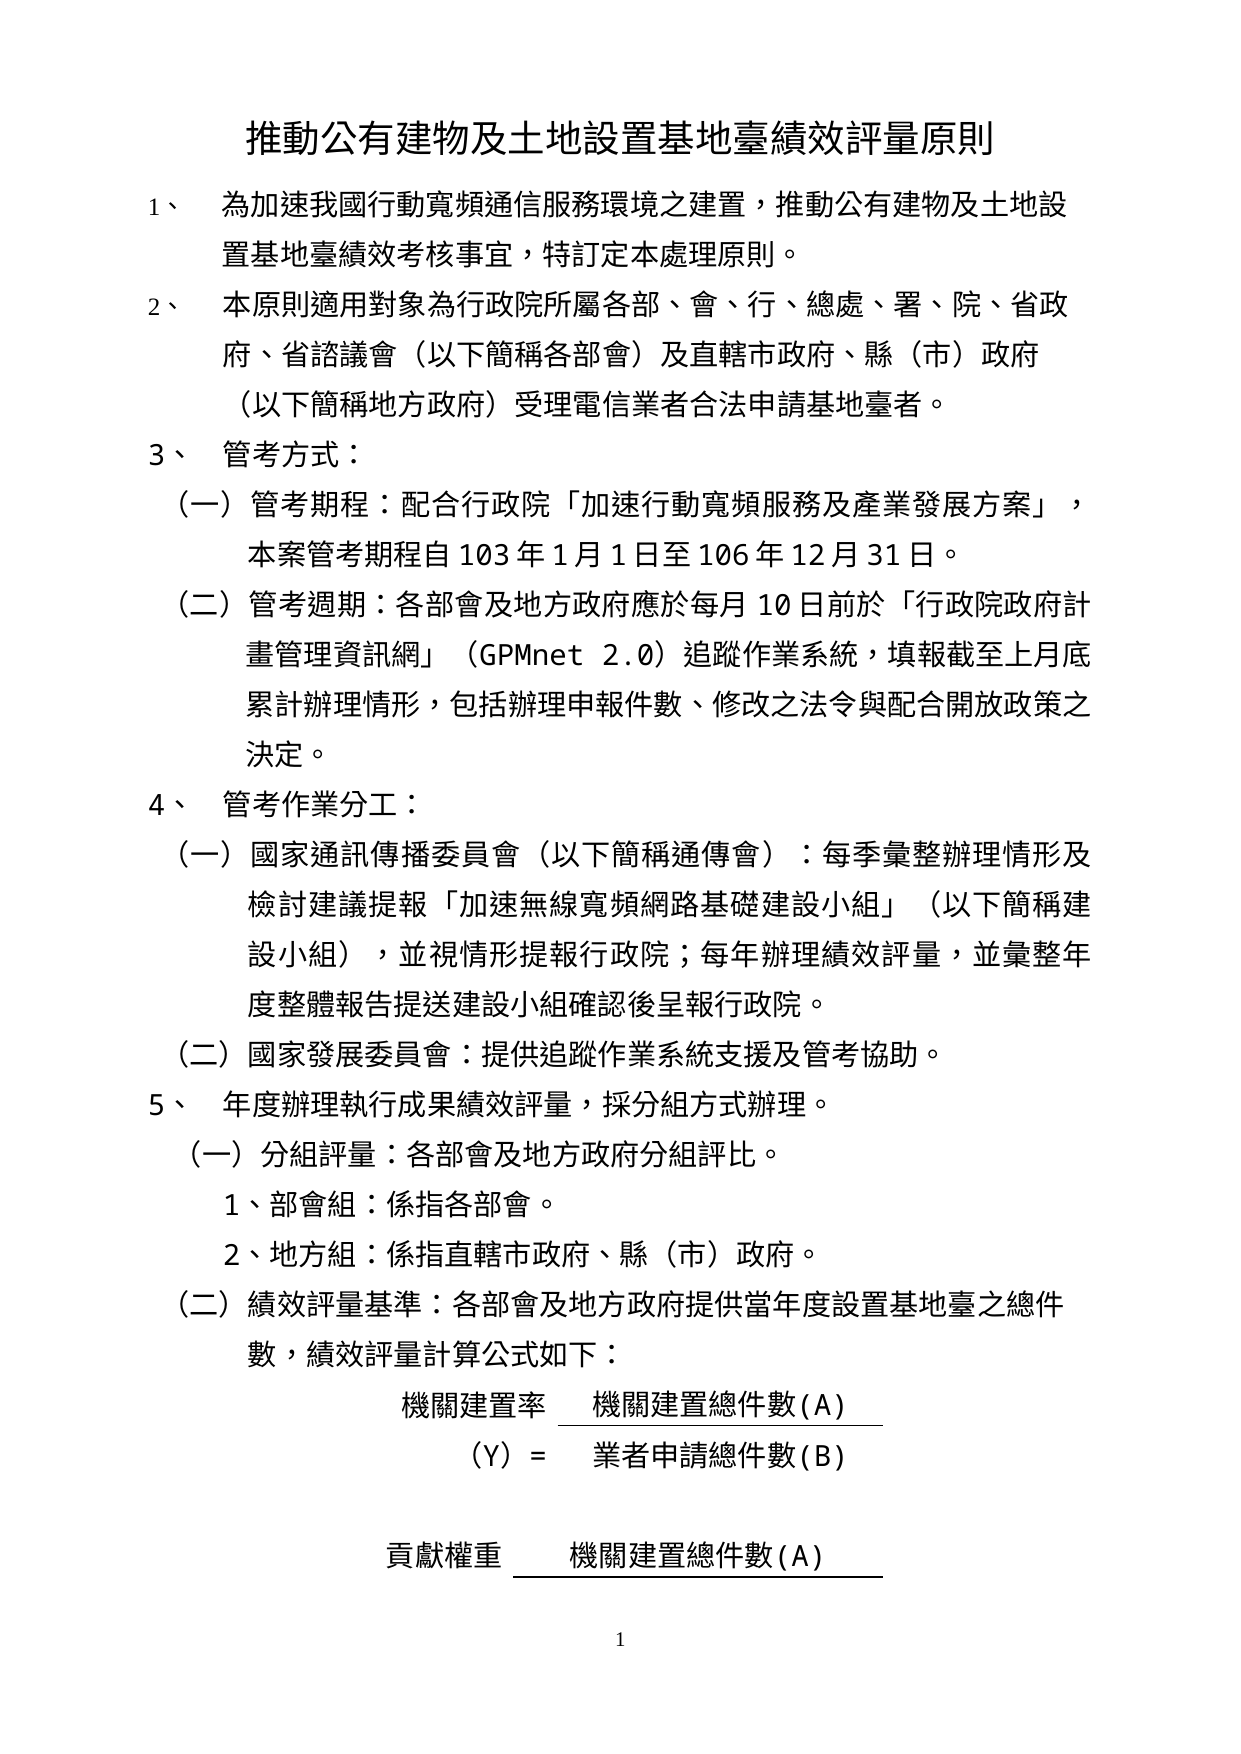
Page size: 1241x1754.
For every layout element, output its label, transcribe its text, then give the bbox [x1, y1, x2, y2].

list 管考作業分工： [148, 775, 1092, 825]
list 為加速我國行動寬頻通信服務環境之建置，推動公有建物及土地設置基地臺績效考核事宜，特訂定本處理原則。 [148, 175, 1092, 275]
text （一）管考期程：配合行政院「加速行動寬頻服務及產業發展方案」，本案管考期程自103年1月1日至106年12月31日。 [160, 475, 1092, 575]
table_header 機關建置率（Y）= [309, 1375, 558, 1476]
text 2、地方組：係指直轄市政府、縣（市）政府。 [223, 1225, 1092, 1275]
text 推動公有建物及土地設置基地臺績效評量原則 [148, 108, 1092, 164]
table_header 機關建置總件數(A) [513, 1526, 882, 1576]
text （二）國家發展委員會：提供追蹤作業系統支援及管考協助。 [160, 1025, 1092, 1075]
list 本原則適用對象為行政院所屬各部、會、行、總處、署、院、省政府、省諮議會（以下簡稱各部會）及直轄市政府、縣（市）政府（以下簡稱地方政府）受理電信業者合法申請基地臺者。 [148, 275, 1092, 425]
text （一）分組評量：各部會及地方政府分組評比。 [173, 1125, 1092, 1175]
table_header 貢獻權重 [309, 1526, 513, 1576]
text （二）績效評量基準：各部會及地方政府提供當年度設置基地臺之總件數，績效評量計算公式如下： [160, 1275, 1092, 1375]
list 管考方式： [148, 425, 1092, 475]
text （二）管考週期：各部會及地方政府應於每月10日前於「行政院政府計畫管理資訊網」（GPMnet 2.0）追蹤作業系統，填報截至上月底累計辦理情形，包括辦理申報件數、修改之法令與配合開放政策之決定。 [160, 575, 1092, 775]
table_cell 業者申請總件數(B) [558, 1426, 882, 1476]
text 1、部會組：係指各部會。 [223, 1175, 1092, 1225]
list 年度辦理執行成果績效評量，採分組方式辦理。 [148, 1075, 1092, 1125]
text （一）國家通訊傳播委員會（以下簡稱通傳會）：每季彙整辦理情形及檢討建議提報「加速無線寬頻網路基礎建設小組」（以下簡稱建設小組），並視情形提報行政院；每年辦理績效評量，並彙整年度整體報告提送建設小組確認後呈報行政院。 [160, 825, 1092, 1025]
table_header 機關建置總件數(A) [558, 1375, 882, 1425]
